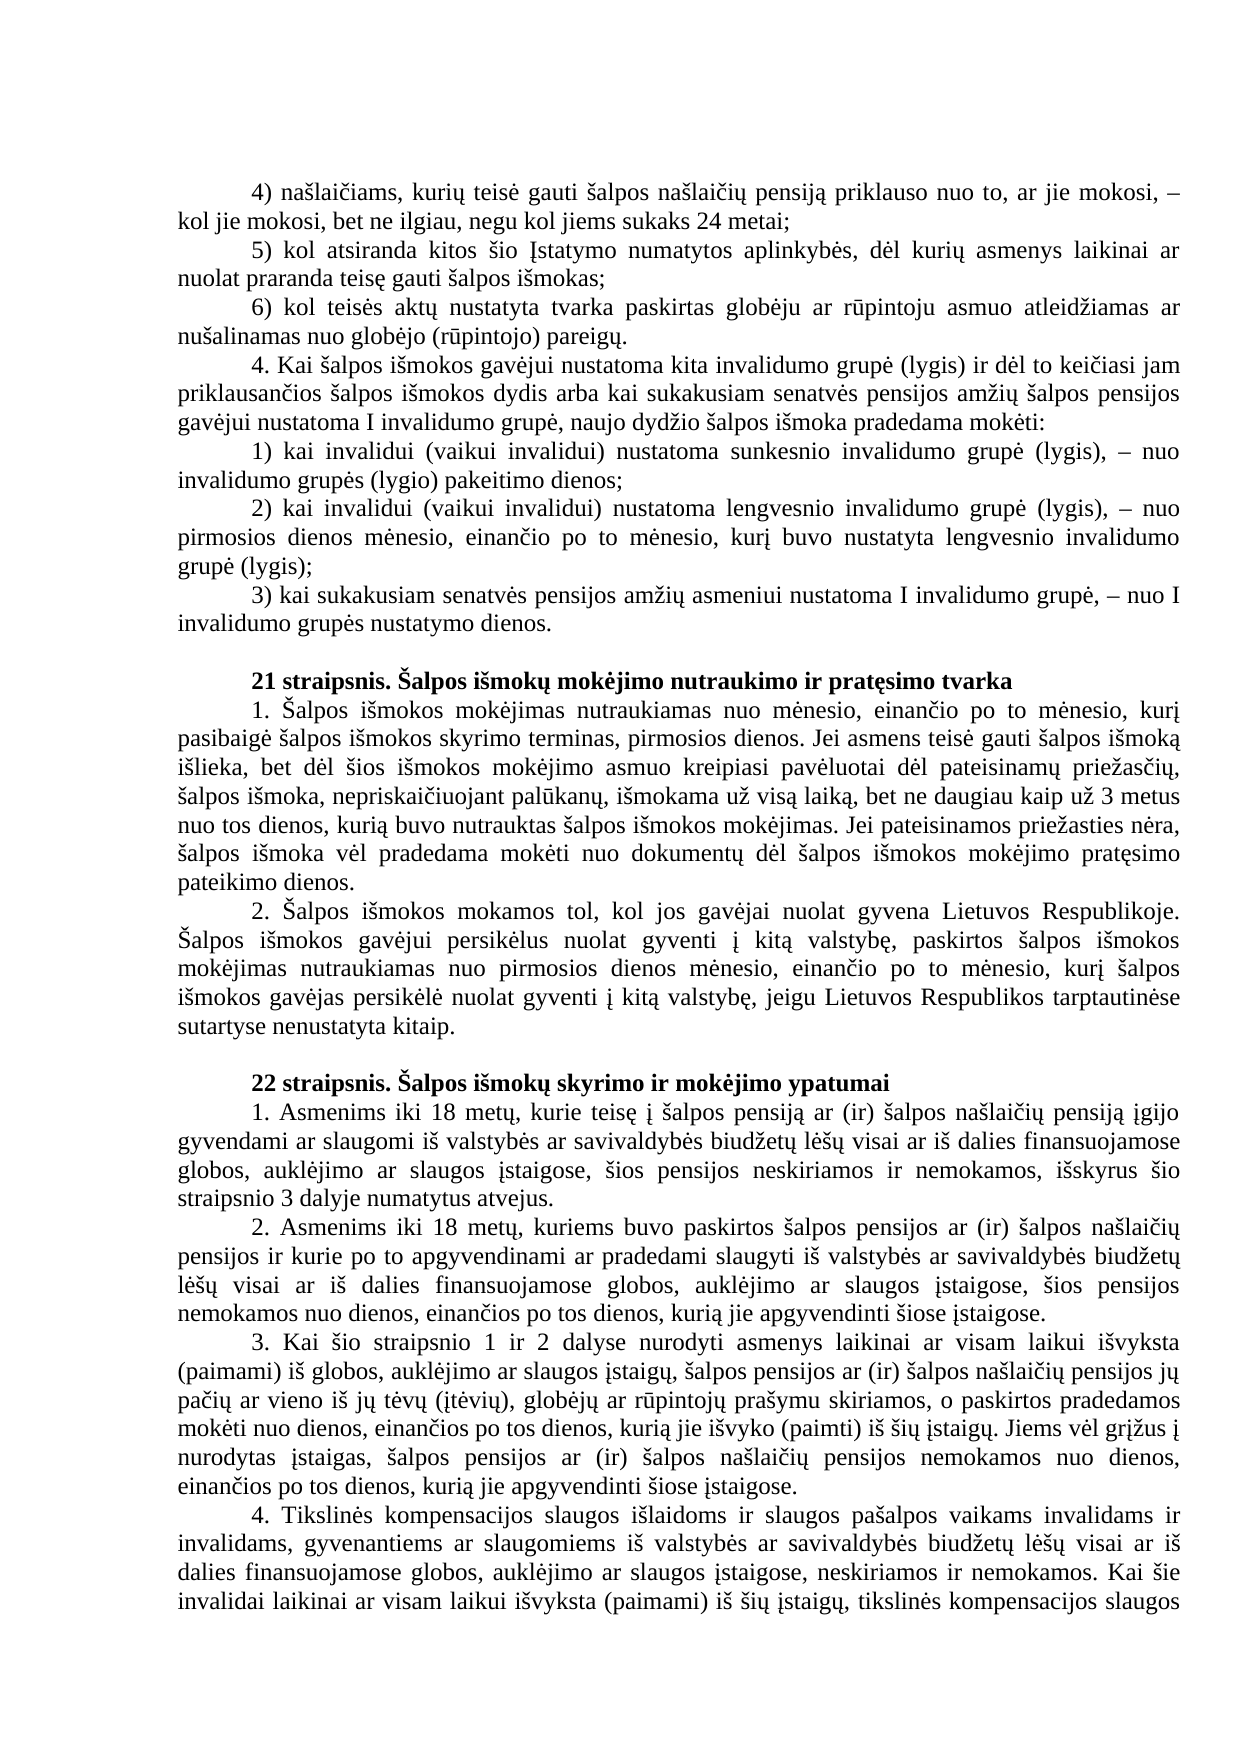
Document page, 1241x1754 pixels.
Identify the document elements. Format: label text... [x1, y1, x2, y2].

text 4) našlaičiams, kurių teisė gauti šalpos našlaičių pensiją priklauso nuo to, ar jie mokosi, – kol jie mokosi, bet ne ilgiau, negu kol jiems sukaks 24 metai; [177, 177, 1181, 235]
text 2. Šalpos išmokos mokamos tol, kol jos gavėjai nuolat gyvena Lietuvos Respublikoje. Šalpos išmokos gavėjui persikėlus nuolat gyventi į kitą valstybę, paskirtos šalpos išmokos mokėjimas nutraukiamas nuo pirmosios dienos mėnesio, einančio po to mėnesio, kurį šalpos išmokos gavėjas persikėlė nuolat gyventi į kitą valstybę, jeigu Lietuvos Respublikos tarptautinėse sutartyse nenustatyta kitaip. [177, 896, 1181, 1040]
text 4. Tikslinės kompensacijos slaugos išlaidoms ir slaugos pašalpos vaikams invalidams ir invalidams, gyvenantiems ar slaugomiems iš valstybės ar savivaldybės biudžetų lėšų visai ar iš dalies finansuojamose globos, auklėjimo ar slaugos įstaigose, neskiriamos ir nemokamos. Kai šie invalidai laikinai ar visam laikui išvyksta (paimami) iš šių įstaigų, tikslinės kompensacijos slaugos [177, 1500, 1181, 1615]
text 6) kol teisės aktų nustatyta tvarka paskirtas globėju ar rūpintoju asmuo atleidžiamas ar nušalinamas nuo globėjo (rūpintojo) pareigų. [177, 292, 1181, 350]
text 1. Asmenims iki 18 metų, kurie teisę į šalpos pensiją ar (ir) šalpos našlaičių pensiją įgijo gyvendami ar slaugomi iš valstybės ar savivaldybės biudžetų lėšų visai ar iš dalies finansuojamose globos, auklėjimo ar slaugos įstaigose, šios pensijos neskiriamos ir nemokamos, išskyrus šio straipsnio 3 dalyje numatytus atvejus. [177, 1097, 1181, 1212]
text 21 straipsnis. Šalpos išmokų mokėjimo nutraukimo ir pratęsimo tvarka [177, 666, 1181, 695]
text 1. Šalpos išmokos mokėjimas nutraukiamas nuo mėnesio, einančio po to mėnesio, kurį pasibaigė šalpos išmokos skyrimo terminas, pirmosios dienos. Jei asmens teisė gauti šalpos išmoką išlieka, bet dėl šios išmokos mokėjimo asmuo kreipiasi pavėluotai dėl pateisinamų priežasčių, šalpos išmoka, nepriskaičiuojant palūkanų, išmokama už visą laiką, bet ne daugiau kaip už 3 metus nuo tos dienos, kurią buvo nutrauktas šalpos išmokos mokėjimas. Jei pateisinamos priežasties nėra, šalpos išmoka vėl pradedama mokėti nuo dokumentų dėl šalpos išmokos mokėjimo pratęsimo pateikimo dienos. [177, 695, 1181, 896]
text 4. Kai šalpos išmokos gavėjui nustatoma kita invalidumo grupė (lygis) ir dėl to keičiasi jam priklausančios šalpos išmokos dydis arba kai sukakusiam senatvės pensijos amžių šalpos pensijos gavėjui nustatoma I invalidumo grupė, naujo dydžio šalpos išmoka pradedama mokėti: [177, 350, 1181, 436]
text 5) kol atsiranda kitos šio Įstatymo numatytos aplinkybės, dėl kurių asmenys laikinai ar nuolat praranda teisę gauti šalpos išmokas; [177, 235, 1181, 292]
text 3. Kai šio straipsnio 1 ir 2 dalyse nurodyti asmenys laikinai ar visam laikui išvyksta (paimami) iš globos, auklėjimo ar slaugos įstaigų, šalpos pensijos ar (ir) šalpos našlaičių pensijos jų pačių ar vieno iš jų tėvų (įtėvių), globėjų ar rūpintojų prašymu skiriamos, o paskirtos pradedamos mokėti nuo dienos, einančios po tos dienos, kurią jie išvyko (paimti) iš šių įstaigų. Jiems vėl grįžus į nurodytas įstaigas, šalpos pensijos ar (ir) šalpos našlaičių pensijos nemokamos nuo dienos, einančios po tos dienos, kurią jie apgyvendinti šiose įstaigose. [177, 1327, 1181, 1500]
text 1) kai invalidui (vaikui invalidui) nustatoma sunkesnio invalidumo grupė (lygis), – nuo invalidumo grupės (lygio) pakeitimo dienos; [177, 436, 1181, 493]
text 22 straipsnis. Šalpos išmokų skyrimo ir mokėjimo ypatumai [177, 1068, 1181, 1097]
text 2) kai invalidui (vaikui invalidui) nustatoma lengvesnio invalidumo grupė (lygis), – nuo pirmosios dienos mėnesio, einančio po to mėnesio, kurį buvo nustatyta lengvesnio invalidumo grupė (lygis); [177, 493, 1181, 580]
text 2. Asmenims iki 18 metų, kuriems buvo paskirtos šalpos pensijos ar (ir) šalpos našlaičių pensijos ir kurie po to apgyvendinami ar pradedami slaugyti iš valstybės ar savivaldybės biudžetų lėšų visai ar iš dalies finansuojamose globos, auklėjimo ar slaugos įstaigose, šios pensijos nemokamos nuo dienos, einančios po tos dienos, kurią jie apgyvendinti šiose įstaigose. [177, 1212, 1181, 1327]
text 3) kai sukakusiam senatvės pensijos amžių asmeniui nustatoma I invalidumo grupė, – nuo I invalidumo grupės nustatymo dienos. [177, 580, 1181, 637]
